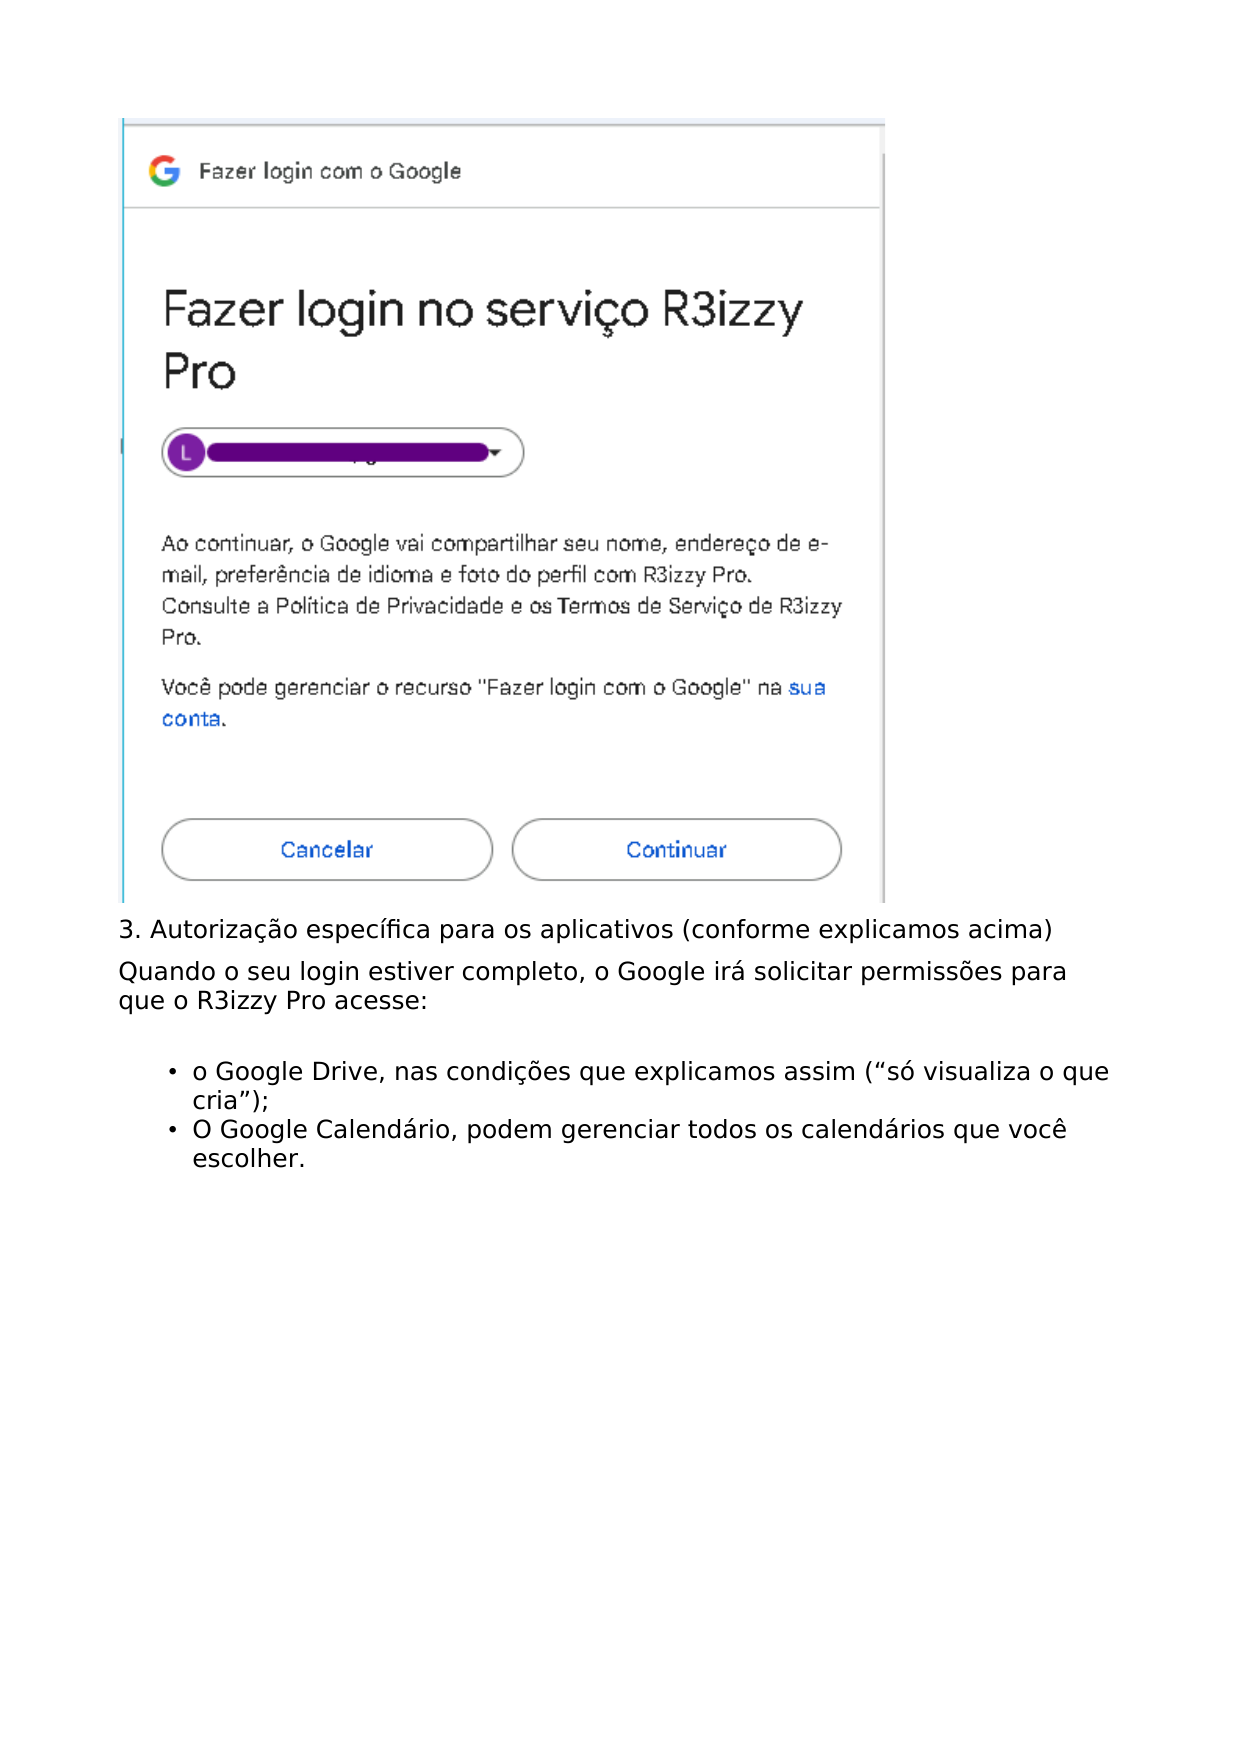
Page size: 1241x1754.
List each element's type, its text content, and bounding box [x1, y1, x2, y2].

text Quando o seu login estiver completo, o Google irá solicitar permissões para que o R3izzy Pro acesse: [118, 957, 1122, 1015]
list O Google Calendário, podem gerenciar todos os calendários que você escolher. [177, 1115, 1122, 1174]
text 3. Autorização específica para os aplicativos (conforme explicamos acima) [118, 915, 1122, 944]
picture [118, 118, 886, 903]
list o Google Drive, nas condições que explicamos assim (“só visualiza o que cria”); [177, 1057, 1122, 1115]
